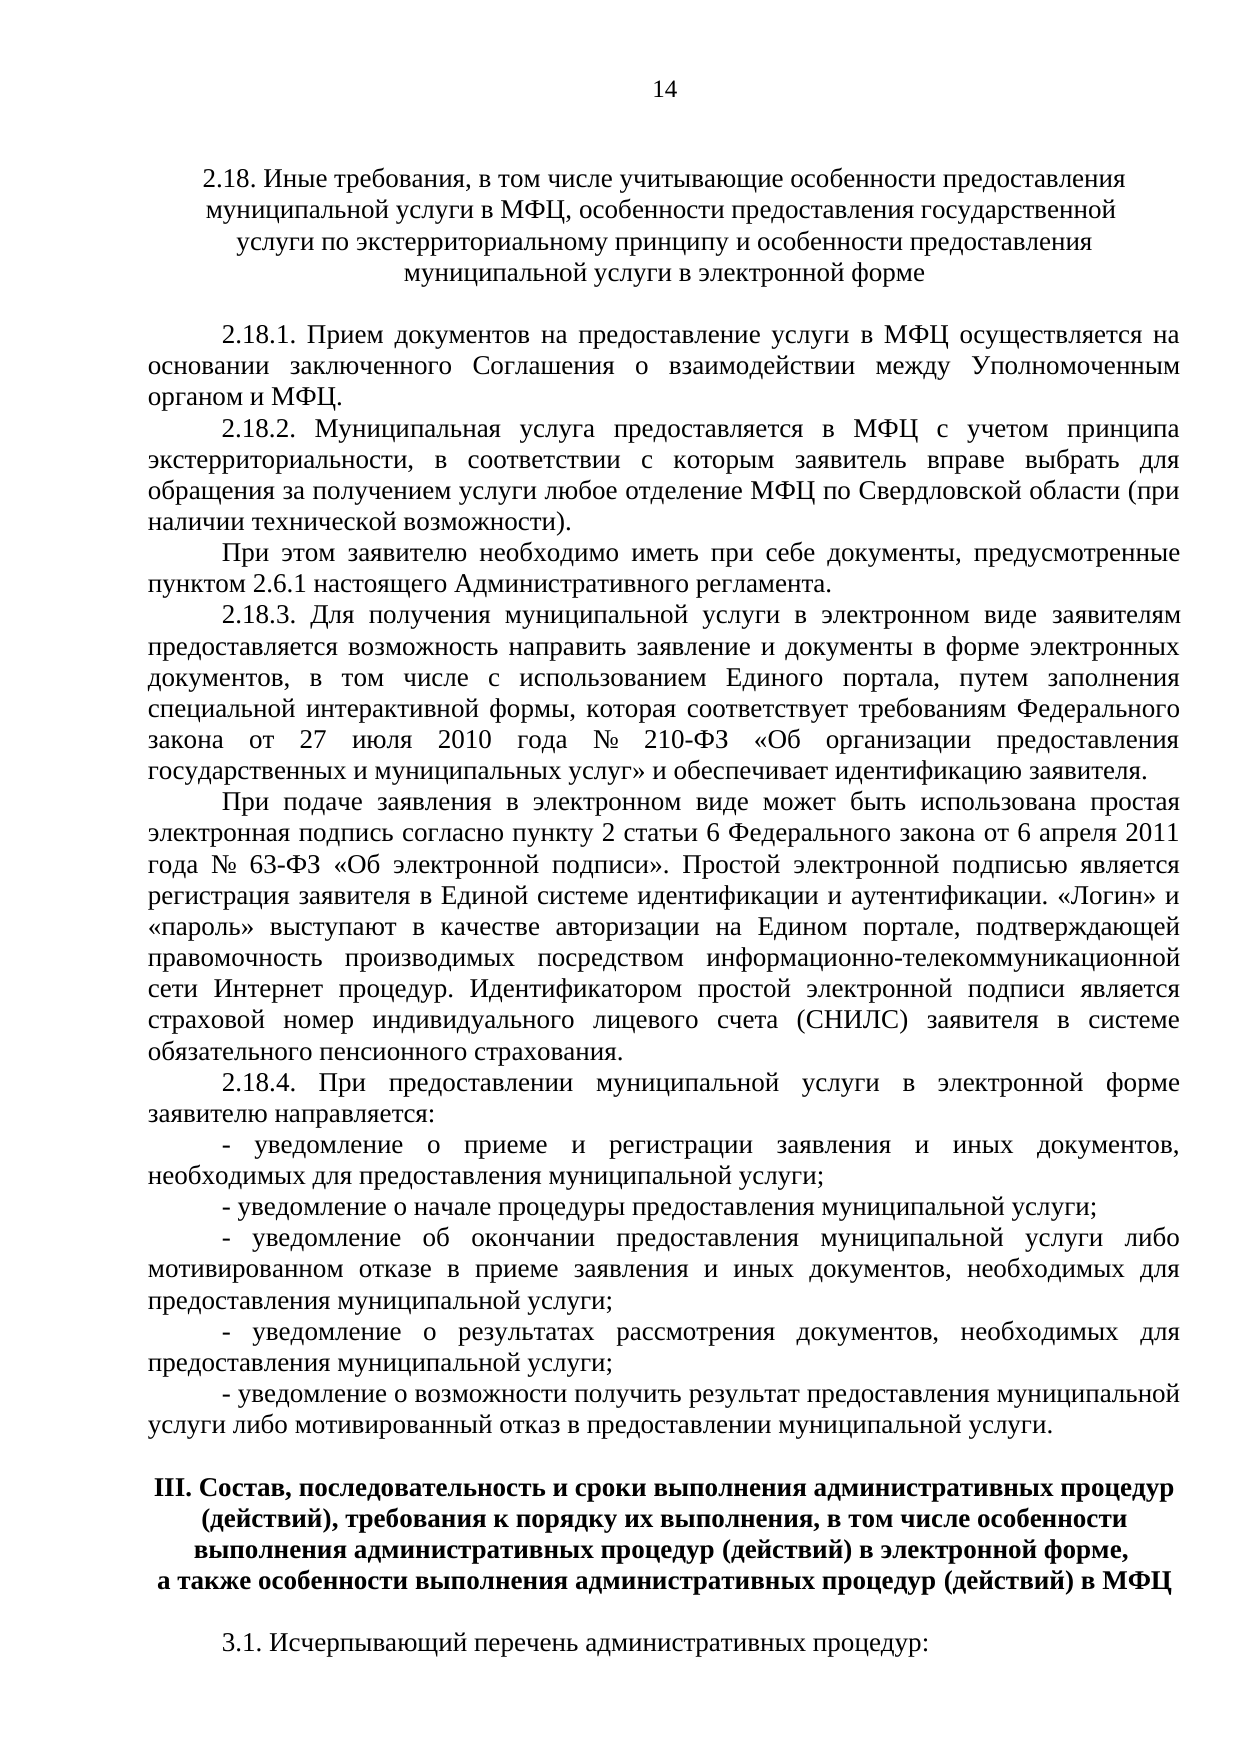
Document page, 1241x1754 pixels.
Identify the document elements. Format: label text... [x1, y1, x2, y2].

text - уведомление о возможности получить результат предоставления муниципальной услуги либо мотивированный отказ в предоставлении муниципальной услуги. [148, 1377, 1181, 1439]
text При подаче заявления в электронном виде может быть использована простая электронная подпись согласно пункту 2 статьи 6 Федерального закона от 6 апреля 2011 года № 63-ФЗ «Об электронной подписи». Простой электронной подписью является регистрация заявителя в Единой системе идентификации и аутентификации. «Логин» и «пароль» выступают в качестве авторизации на Едином портале, подтверждающей правомочность производимых посредством информационно-телекоммуникационной сети Интернет процедур. Идентификатором простой электронной подписи является страховой номер индивидуального лицевого счета (СНИЛС) заявителя в системе обязательного пенсионного страхования. [148, 785, 1181, 1066]
text 2.18.1. Прием документов на предоставление услуги в МФЦ осуществляется на основании заключенного Соглашения о взаимодействии между Уполномоченным органом и МФЦ. [148, 318, 1181, 412]
text При этом заявителю необходимо иметь при себе документы, предусмотренные пунктом 2.6.1 настоящего Административного регламента. [148, 536, 1181, 598]
text - уведомление о начале процедуры предоставления муниципальной услуги; [148, 1190, 1181, 1221]
text - уведомление об окончании предоставления муниципальной услуги либо мотивированном отказе в приеме заявления и иных документов, необходимых для предоставления муниципальной услуги; [148, 1221, 1181, 1315]
text - уведомление о результатах рассмотрения документов, необходимых для предоставления муниципальной услуги; [148, 1315, 1181, 1377]
text 2.18.2. Муниципальная услуга предоставляется в МФЦ с учетом принципа экстерриториальности, в соответствии с которым заявитель вправе выбрать для обращения за получением услуги любое отделение МФЦ по Свердловской области (при наличии технической возможности). [148, 412, 1181, 536]
text 2.18.4. При предоставлении муниципальной услуги в электронной форме заявителю направляется: [148, 1066, 1181, 1128]
text 2.18.3. Для получения муниципальной услуги в электронном виде заявителям предоставляется возможность направить заявление и документы в форме электронных документов, в том числе с использованием Единого портала, путем заполнения специальной интерактивной формы, которая соответствует требованиям Федерального закона от 27 июля 2010 года № 210-ФЗ «Об организации предоставления государственных и муниципальных услуг» и обеспечивает идентификацию заявителя. [148, 598, 1181, 785]
text 2.18. Иные требования, в том числе учитывающие особенности предоставления муниципальной услуги в МФЦ, особенности предоставления государственной услуги по экстерриториальному принципу и особенности предоставления муниципальной услуги в электронной форме [148, 162, 1181, 287]
text - уведомление о приеме и регистрации заявления и иных документов, необходимых для предоставления муниципальной услуги; [148, 1128, 1181, 1190]
text 3.1. Исчерпывающий перечень административных процедур: [148, 1626, 1181, 1657]
text III. Состав, последовательность и сроки выполнения административных процедур (действий), требования к порядку их выполнения, в том числе особенности выполнения административных процедур (действий) в электронной форме, а также особенности выполнения административных процедур (действий) в МФЦ [148, 1471, 1181, 1595]
